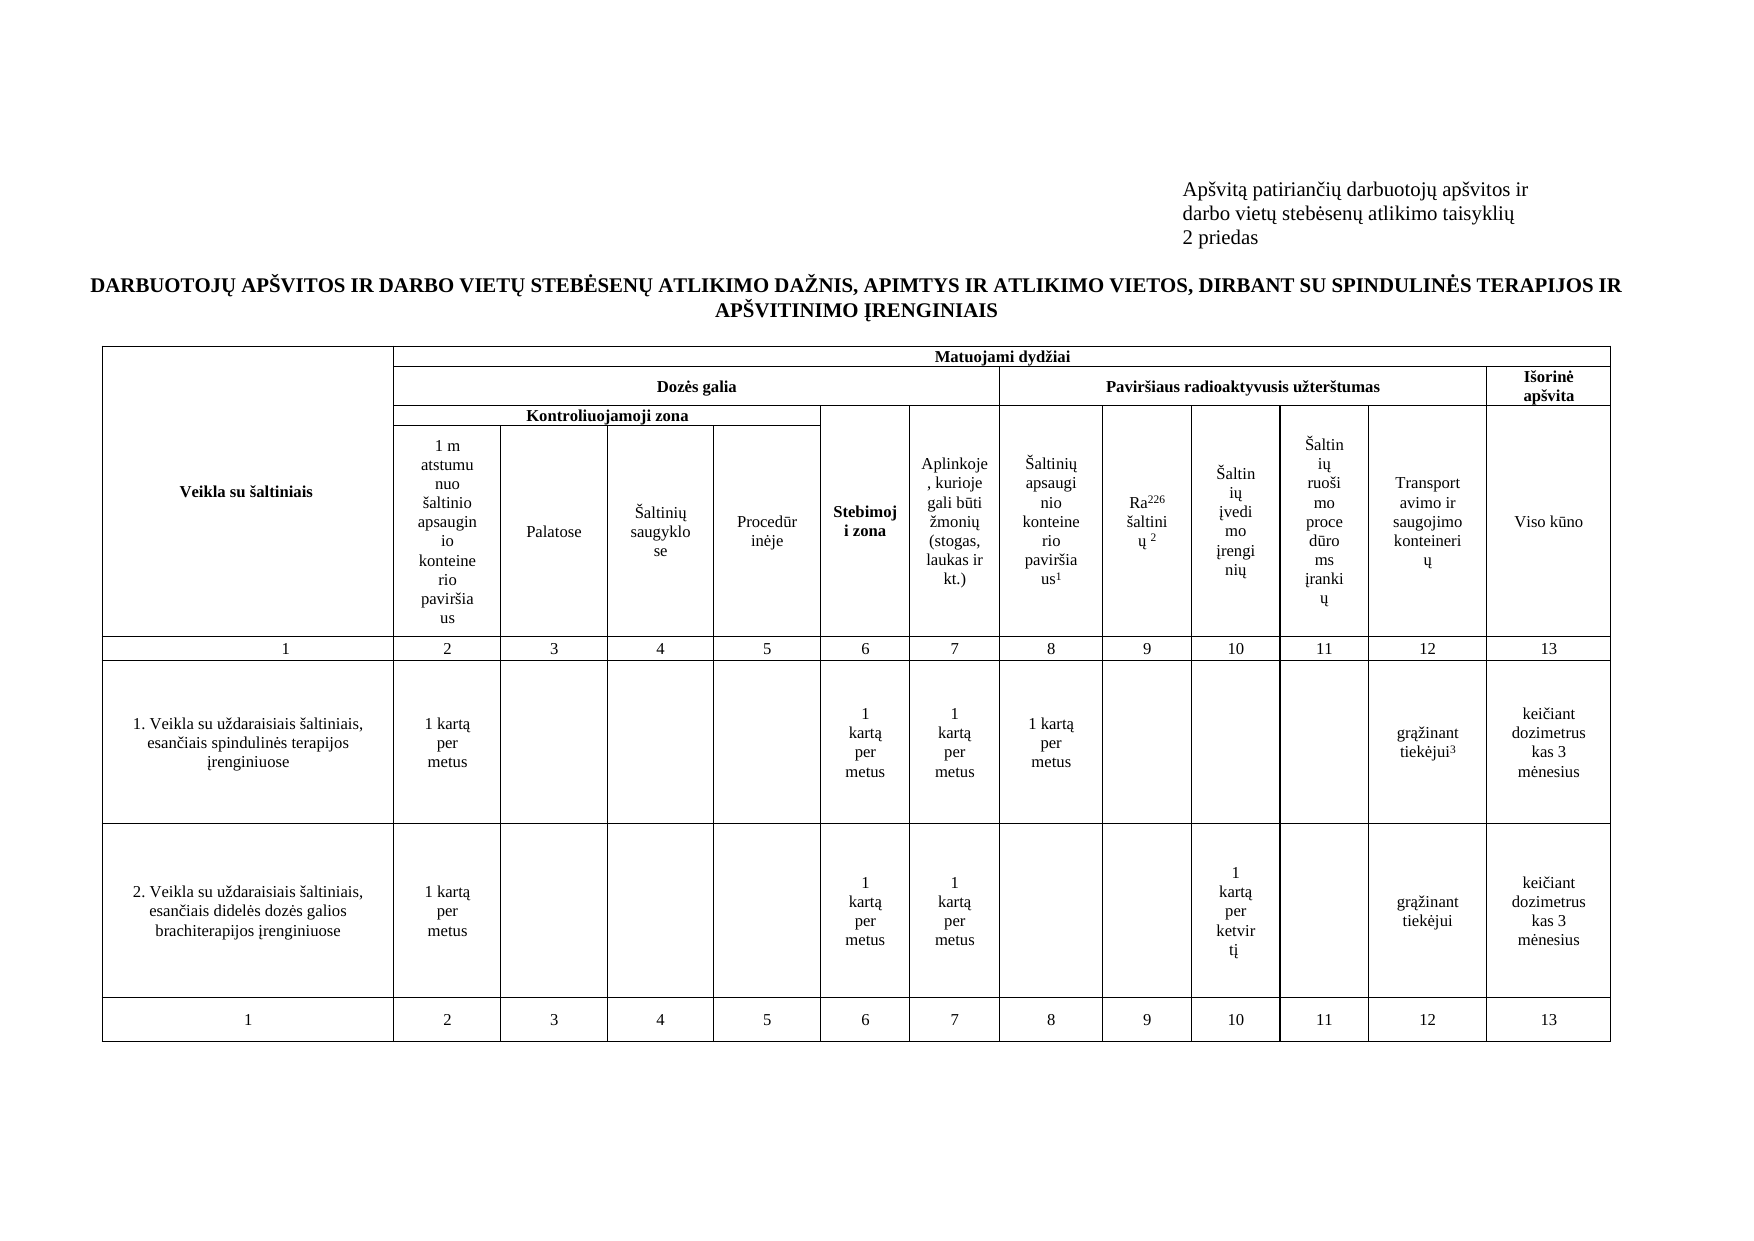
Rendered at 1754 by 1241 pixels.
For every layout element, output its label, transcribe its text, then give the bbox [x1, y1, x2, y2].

text 2 priedas [1181, 225, 1676, 249]
table_cell 7 [910, 637, 999, 660]
table_cell Šaltinių įvedimo įrenginių [1192, 406, 1279, 636]
table_cell keičiant dozimetrus kas 3 mėnesius [1487, 824, 1610, 997]
table_cell [714, 661, 820, 823]
table_header Matuojami dydžiai [394, 347, 1610, 366]
table_cell grąžinant tiekėjui3 [1369, 661, 1486, 823]
table_cell Šaltinių apsauginio konteinerio paviršiaus1 [1000, 406, 1102, 636]
table_cell 2 [394, 637, 500, 660]
text Apšvitą patiriančių darbuotojų apšvitos ir [1181, 177, 1676, 201]
table_cell 3 [501, 998, 607, 1041]
table_cell [1103, 824, 1191, 997]
table_cell [501, 661, 607, 823]
table_cell 1 kartą per ketvirtį [1192, 824, 1279, 997]
table_cell [1000, 824, 1102, 997]
table_cell Šaltinių ruošimo procedūroms įrankių [1281, 406, 1368, 636]
table_cell 12 [1369, 637, 1486, 660]
table_cell 5 [714, 637, 820, 660]
table_header Veikla su šaltiniais [103, 347, 393, 636]
table_cell grąžinant tiekėjui [1369, 824, 1486, 997]
table_cell 1 [103, 998, 393, 1041]
text darbo vietų stebėsenų atlikimo taisyklių [1181, 201, 1676, 225]
table_cell 9 [1103, 637, 1191, 660]
table_cell [1103, 661, 1191, 823]
table_cell 13 [1487, 637, 1610, 660]
table_cell 3 [501, 637, 607, 660]
table_cell 1 kartą per metus [394, 661, 500, 823]
table_cell [1281, 661, 1368, 823]
table_cell 2 [394, 998, 500, 1041]
table_cell 9 [1103, 998, 1191, 1041]
table_cell Aplinkoje, kurioje gali būti žmonių (stogas, laukas ir kt.) [910, 406, 999, 636]
table_cell Procedūrinėje [714, 426, 820, 636]
table_cell 2. Veikla su uždaraisiais šaltiniais, esančiais didelės dozės galios brachiterapijos įrenginiuose [103, 824, 393, 997]
table_cell 4 [608, 998, 713, 1041]
table_cell 8 [1000, 637, 1102, 660]
table_cell Išorinė apšvita [1487, 367, 1610, 405]
table_cell Šaltinių saugyklose [608, 426, 713, 636]
table_cell Paviršiaus radioaktyvusis užterštumas [1000, 367, 1486, 405]
table_cell 4 [608, 637, 713, 660]
table_cell 7 [910, 998, 999, 1041]
table_cell 13 [1487, 998, 1610, 1041]
table_cell 1 m atstumu nuo šaltinio apsauginio konteinerio paviršiaus [394, 426, 500, 636]
table_cell 1 kartą per metus [910, 661, 999, 823]
table_cell 6 [821, 637, 909, 660]
table_cell 11 [1281, 637, 1368, 660]
table_cell 1 kartą per metus [910, 824, 999, 997]
table_cell Transportavimo ir saugojimo konteinerių [1369, 406, 1486, 636]
table_cell [1192, 661, 1279, 823]
table_cell 5 [714, 998, 820, 1041]
table_cell keičiant dozimetrus kas 3 mėnesius [1487, 661, 1610, 823]
table_cell 11 [1281, 998, 1368, 1041]
table_cell Kontroliuojamoji zona [394, 406, 820, 425]
table_cell Viso kūno [1487, 406, 1610, 636]
table_cell [501, 824, 607, 997]
table_cell Stebimoji zona [821, 406, 909, 636]
table_cell 10 [1192, 637, 1279, 660]
table_cell Dozės galia [394, 367, 999, 405]
table_cell Palatose [501, 426, 607, 636]
table_cell [608, 824, 713, 997]
table_cell 10 [1192, 998, 1279, 1041]
table_cell [608, 661, 713, 823]
table_cell 1 kartą per metus [1000, 661, 1102, 823]
table_cell 1 [103, 637, 393, 660]
table_cell [1281, 824, 1368, 997]
table_cell 8 [1000, 998, 1102, 1041]
table_cell 1 kartą per metus [821, 661, 909, 823]
table_cell 12 [1369, 998, 1486, 1041]
table_cell 1 kartą per metus [394, 824, 500, 997]
table_cell 1 kartą per metus [821, 824, 909, 997]
table_cell 6 [821, 998, 909, 1041]
table_cell Ra226 šaltinių 2 [1103, 406, 1191, 636]
table_cell 1. Veikla su uždaraisiais šaltiniais, esančiais spindulinės terapijos įrenginiuose [103, 661, 393, 823]
text DARBUOTOJŲ Apšvitos ir darbo vietų stebėsenų atlikimo DAŽNIS, apimtys ir atlikimo vietos, dirbant su SPINDULINĖS TERAPIJOS IR APŠVITINIMO ĮRENGINIAIS [59, 273, 1654, 322]
table_cell [714, 824, 820, 997]
